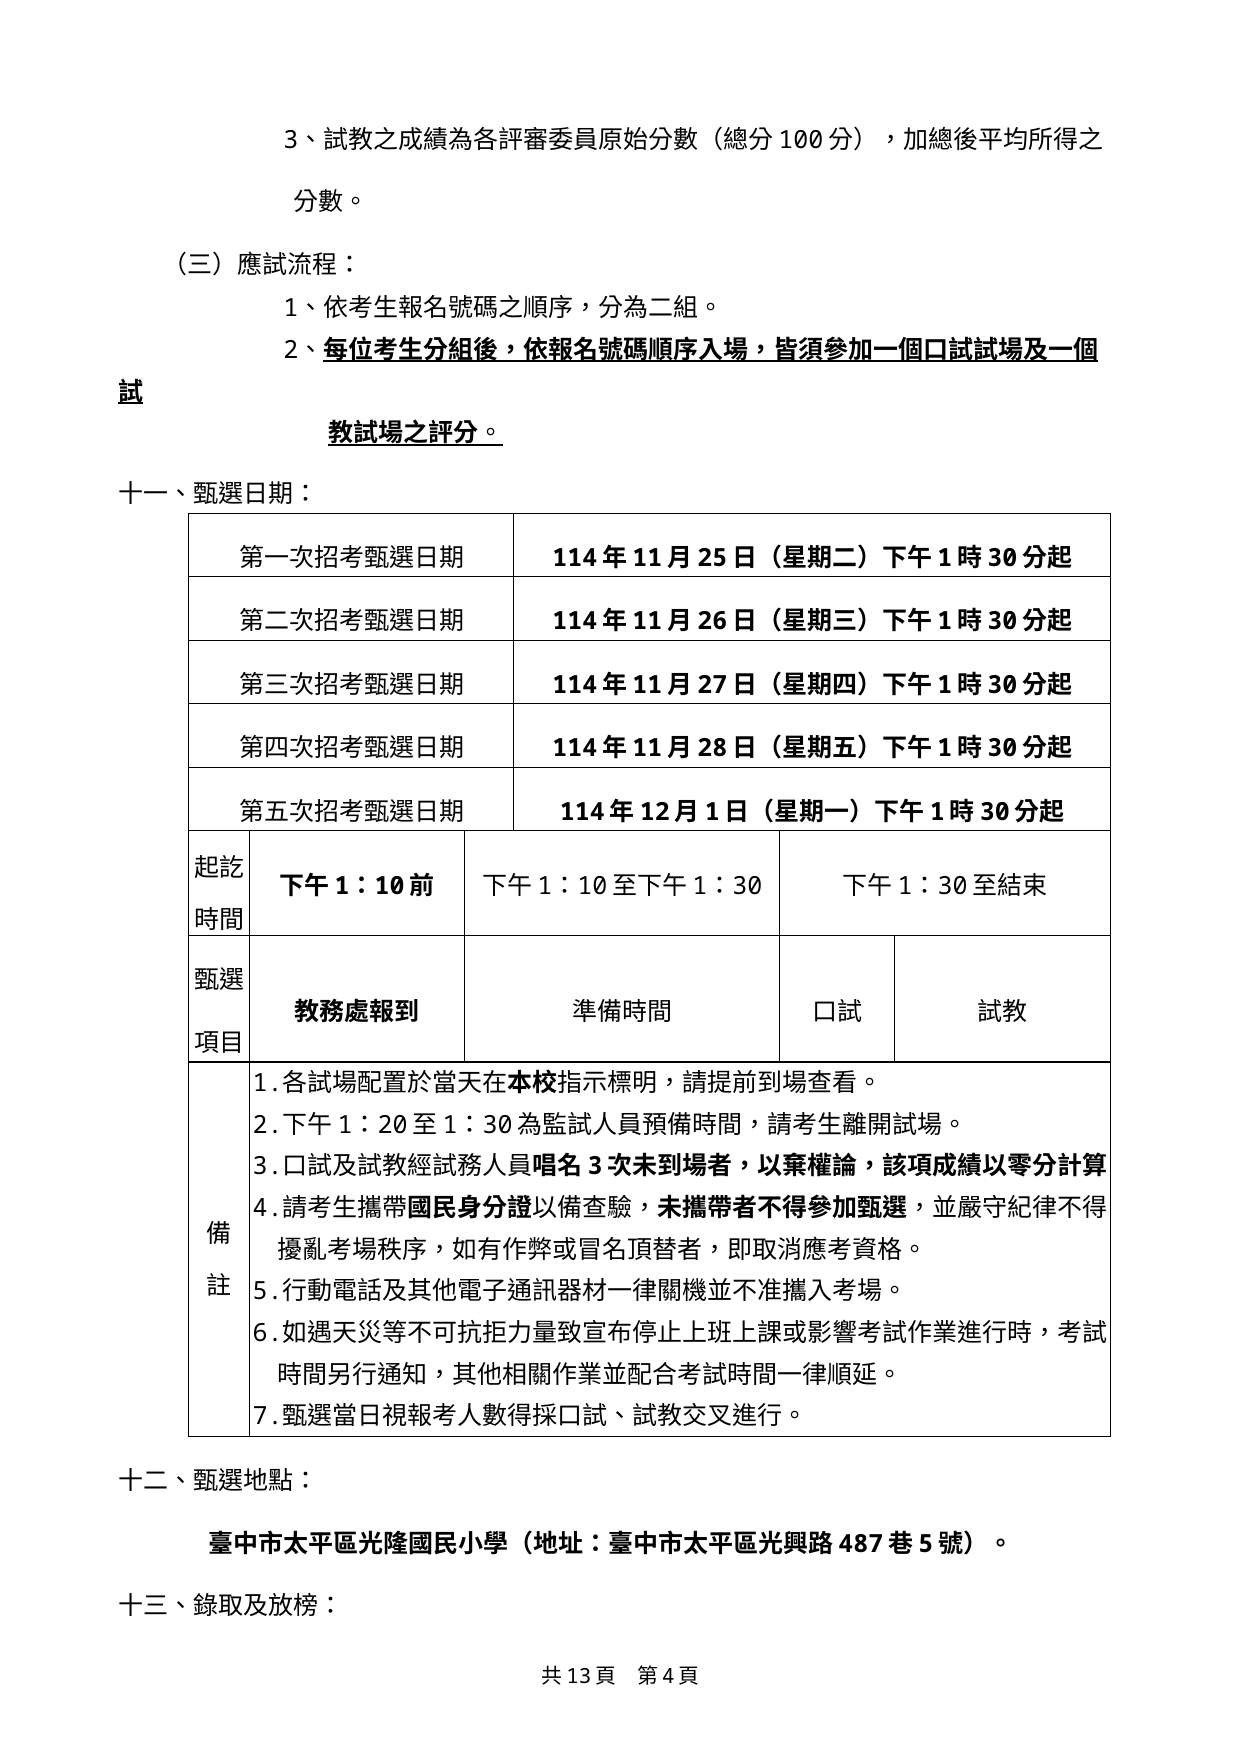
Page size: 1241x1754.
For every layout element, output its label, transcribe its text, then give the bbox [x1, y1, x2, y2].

text 十二、甄選地點： [118, 1437, 1122, 1500]
table_cell 1.各試場配置於當天在本校指示標明，請提前到場查看。 2.下午1：20至1：30為監試人員預備時間，請考生離開試場。 3.口試及試教經試務人員唱名3次未到場者，以棄權論，該項成績以零分計算 4.請考生攜帶國民身分證以備查驗，未攜帶者不得參加甄選，並嚴守紀律不得擾亂考場秩序，如有作弊或冒名頂替者，即取消應考資格。 5.行動電話及其他電子通訊器材一律關機並不准攜入考場。 6.如遇天災等不可抗拒力量致宣布停止上班上課或影響考試作業進行時，考試時間另行通知，其他相關作業並配合考試時間一律順延。 7.甄選當日視報考人數得採口試、試教交叉進行。 [250, 1063, 1110, 1436]
table_cell [130, 1061, 188, 1436]
table_cell 114年11月27日（星期四）下午1時30分起 [514, 641, 1110, 703]
text 1、依考生報名號碼之順序，分為二組。 [118, 283, 1122, 325]
text （三）應試流程： [118, 221, 1122, 283]
table_cell [130, 576, 188, 639]
table_cell 第二次招考甄選日期 [189, 577, 513, 639]
table_cell [130, 767, 188, 830]
text 臺中市太平區光隆國民小學（地址：臺中市太平區光興路487巷5號）。 [118, 1500, 1122, 1562]
table_cell 教務處報到 [250, 936, 464, 1061]
text 十三、錄取及放榜： [118, 1562, 1122, 1625]
table_header [130, 513, 188, 576]
table_cell 備 註 [189, 1063, 249, 1436]
text 3、試教之成績為各評審委員原始分數（總分100分），加總後平均所得之分數。 [118, 96, 1122, 221]
table_cell 準備時間 [465, 936, 779, 1061]
table_cell 甄選項目 [189, 936, 249, 1061]
table_cell 下午1：30至結束 [780, 831, 1110, 935]
table_header 114年11月25日（星期二）下午1時30分起 [514, 514, 1110, 576]
table_cell 114年12月1日（星期一）下午1時30分起 [514, 768, 1110, 830]
table_cell [130, 830, 188, 935]
table_cell 114年11月26日（星期三）下午1時30分起 [514, 577, 1110, 639]
table_cell 口試 [780, 936, 894, 1061]
table_cell 第四次招考甄選日期 [189, 704, 513, 767]
table_cell [130, 640, 188, 703]
text 十一、甄選日期： [118, 450, 1122, 512]
table_header 第一次招考甄選日期 [189, 514, 513, 576]
table_cell 下午1：10前 [250, 831, 464, 935]
table_cell 114年11月28日（星期五）下午1時30分起 [514, 704, 1110, 767]
table_cell 試教 [895, 936, 1110, 1061]
table_cell [130, 703, 188, 767]
table_cell [130, 935, 188, 1061]
text 教試場之評分。 [118, 408, 1122, 450]
table_cell 第五次招考甄選日期 [189, 768, 513, 830]
text 2、每位考生分組後，依報名號碼順序入場，皆須參加一個口試試場及一個試 [118, 325, 1122, 408]
table_cell 第三次招考甄選日期 [189, 641, 513, 703]
table_cell 起訖時間 [189, 831, 249, 935]
table_cell 下午1：10至下午1：30 [465, 831, 779, 935]
